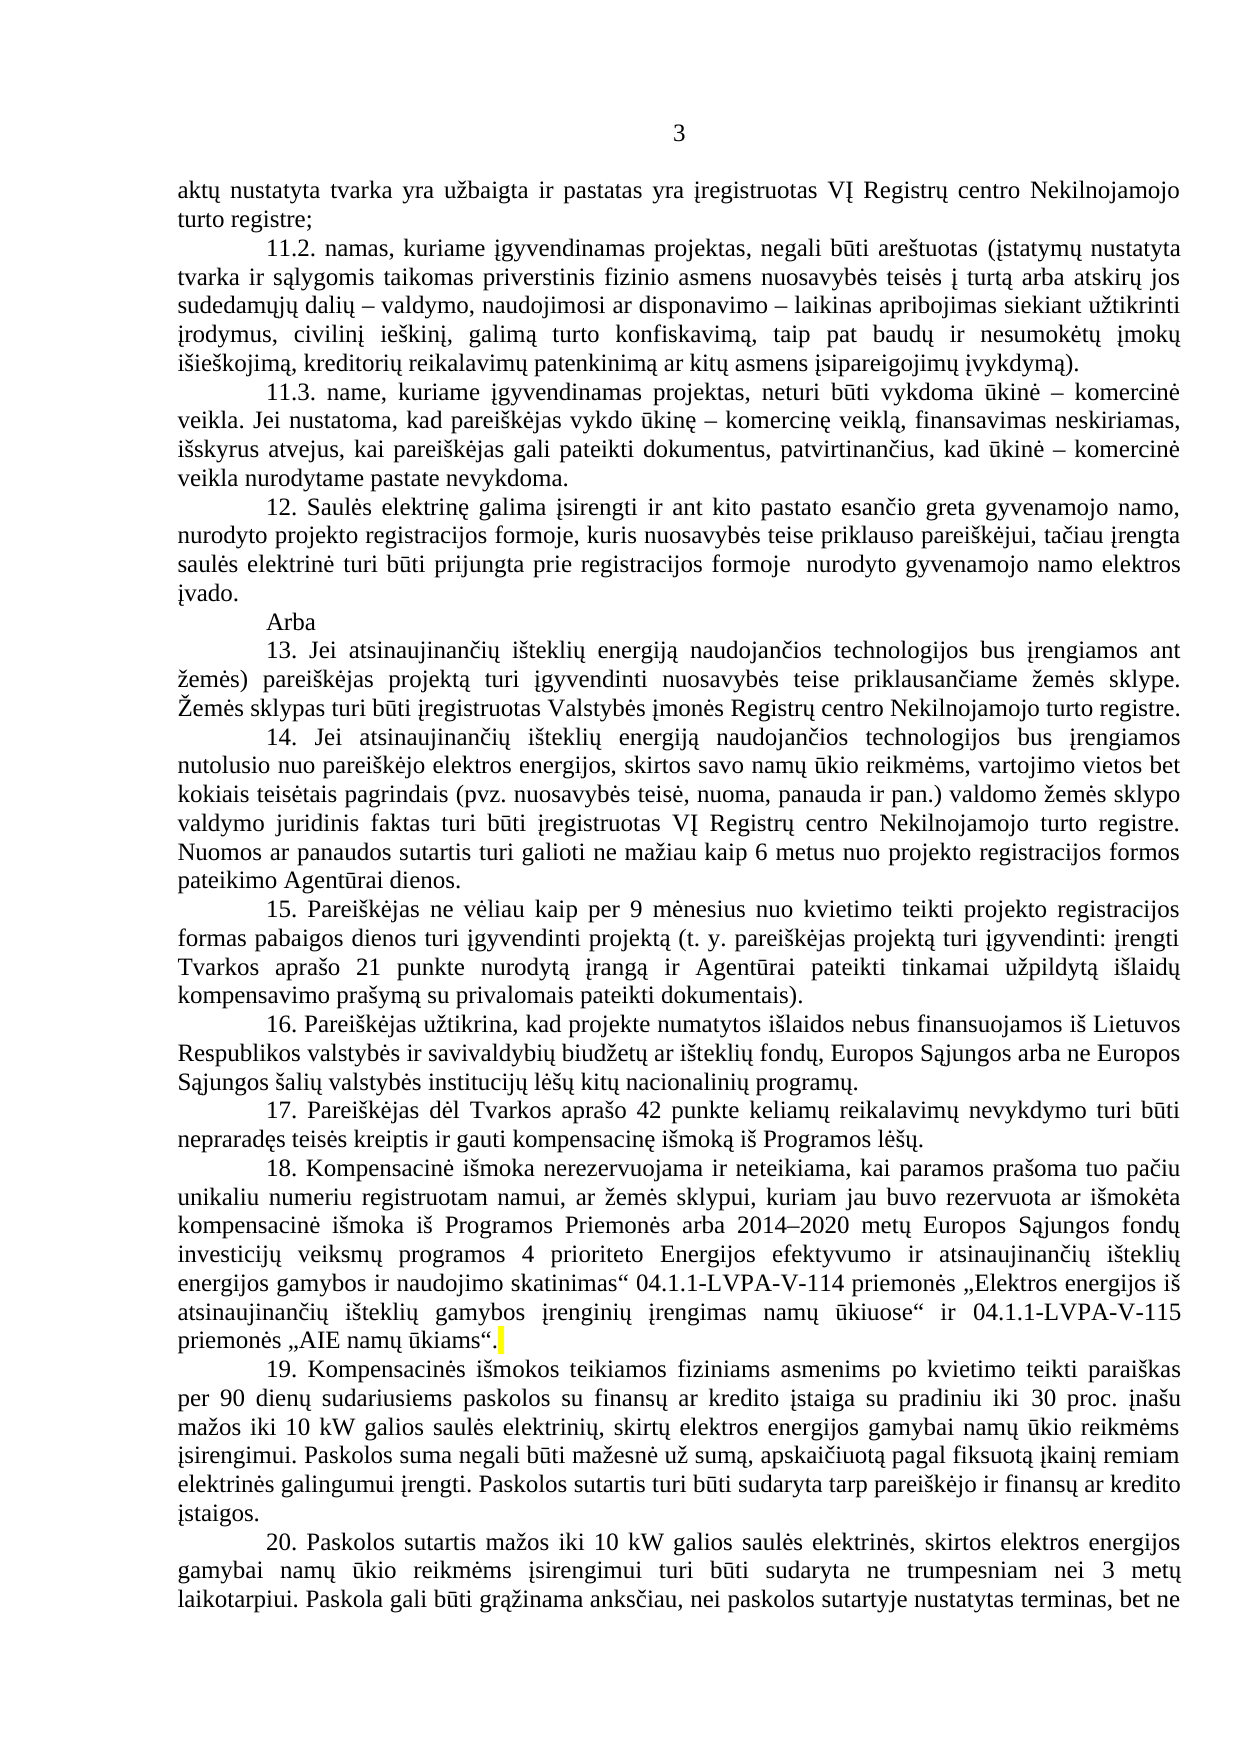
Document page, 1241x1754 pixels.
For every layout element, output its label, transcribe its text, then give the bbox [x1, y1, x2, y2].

text 15. Pareiškėjas ne vėliau kaip per 9 mėnesius nuo kvietimo teikti projekto registracijos formas pabaigos dienos turi įgyvendinti projektą (t. y. pareiškėjas projektą turi įgyvendinti: įrengti Tvarkos aprašo 21 punkte nurodytą įrangą ir Agentūrai pateikti tinkamai užpildytą išlaidų kompensavimo prašymą su privalomais pateikti dokumentais). [177, 894, 1181, 1009]
text 17. Pareiškėjas dėl Tvarkos aprašo 42 punkte keliamų reikalavimų nevykdymo turi būti nepraradęs teisės kreiptis ir gauti kompensacinę išmoką iš Programos lėšų. [177, 1096, 1181, 1153]
text 19. Kompensacinės išmokos teikiamos fiziniams asmenims po kvietimo teikti paraiškas per 90 dienų sudariusiems paskolos su finansų ar kredito įstaiga su pradiniu iki 30 proc. įnašu mažos iki 10 kW galios saulės elektrinių, skirtų elektros energijos gamybai namų ūkio reikmėms įsirengimui. Paskolos suma negali būti mažesnė už sumą, apskaičiuotą pagal fiksuotą įkainį remiam elektrinės galingumui įrengti. Paskolos sutartis turi būti sudaryta tarp pareiškėjo ir finansų ar kredito įstaigos. [177, 1354, 1181, 1527]
text Arba [177, 607, 1181, 636]
text 20. Paskolos sutartis mažos iki 10 kW galios saulės elektrinės, skirtos elektros energijos gamybai namų ūkio reikmėms įsirengimui turi būti sudaryta ne trumpesniam nei 3 metų laikotarpiui. Paskola gali būti grąžinama anksčiau, nei paskolos sutartyje nustatytas terminas, bet ne [177, 1527, 1181, 1613]
text 18. Kompensacinė išmoka nerezervuojama ir neteikiama, kai paramos prašoma tuo pačiu unikaliu numeriu registruotam namui, ar žemės sklypui, kuriam jau buvo rezervuota ar išmokėta kompensacinė išmoka iš Programos Priemonės arba 2014–2020 metų Europos Sąjungos fondų investicijų veiksmų programos 4 prioriteto Energijos efektyvumo ir atsinaujinančių išteklių energijos gamybos ir naudojimo skatinimas“ 04.1.1-LVPA-V-114 priemonės „Elektros energijos iš atsinaujinančių išteklių gamybos įrenginių įrengimas namų ūkiuose“ ir 04.1.1-LVPA-V-115 priemonės „AIE namų ūkiams“. [177, 1153, 1181, 1354]
text 14. Jei atsinaujinančių išteklių energiją naudojančios technologijos bus įrengiamos nutolusio nuo pareiškėjo elektros energijos, skirtos savo namų ūkio reikmėms, vartojimo vietos bet kokiais teisėtais pagrindais (pvz. nuosavybės teisė, nuoma, panauda ir pan.) valdomo žemės sklypo valdymo juridinis faktas turi būti įregistruotas VĮ Registrų centro Nekilnojamojo turto registre. Nuomos ar panaudos sutartis turi galioti ne mažiau kaip 6 metus nuo projekto registracijos formos pateikimo Agentūrai dienos. [177, 722, 1181, 894]
text 11.3. name, kuriame įgyvendinamas projektas, neturi būti vykdoma ūkinė – komercinė veikla. Jei nustatoma, kad pareiškėjas vykdo ūkinę – komercinę veiklą, finansavimas neskiriamas, išskyrus atvejus, kai pareiškėjas gali pateikti dokumentus, patvirtinančius, kad ūkinė – komercinė veikla nurodytame pastate nevykdoma. [177, 377, 1181, 492]
text aktų nustatyta tvarka yra užbaigta ir pastatas yra įregistruotas VĮ Registrų centro Nekilnojamojo turto registre; [177, 176, 1181, 233]
text 11.2. namas, kuriame įgyvendinamas projektas, negali būti areštuotas (įstatymų nustatyta tvarka ir sąlygomis taikomas priverstinis fizinio asmens nuosavybės teisės į turtą arba atskirų jos sudedamųjų dalių – valdymo, naudojimosi ar disponavimo – laikinas apribojimas siekiant užtikrinti įrodymus, civilinį ieškinį, galimą turto konfiskavimą, taip pat baudų ir nesumokėtų įmokų išieškojimą, kreditorių reikalavimų patenkinimą ar kitų asmens įsipareigojimų įvykdymą). [177, 233, 1181, 377]
text 13. Jei atsinaujinančių išteklių energiją naudojančios technologijos bus įrengiamos ant žemės) pareiškėjas projektą turi įgyvendinti nuosavybės teise priklausančiame žemės sklype. Žemės sklypas turi būti įregistruotas Valstybės įmonės Registrų centro Nekilnojamojo turto registre. [177, 636, 1181, 722]
text 12. Saulės elektrinę galima įsirengti ir ant kito pastato esančio greta gyvenamojo namo, nurodyto projekto registracijos formoje, kuris nuosavybės teise priklauso pareiškėjui, tačiau įrengta saulės elektrinė turi būti prijungta prie registracijos formoje nurodyto gyvenamojo namo elektros įvado. [177, 492, 1181, 607]
text 16. Pareiškėjas užtikrina, kad projekte numatytos išlaidos nebus finansuojamos iš Lietuvos Respublikos valstybės ir savivaldybių biudžetų ar išteklių fondų, Europos Sąjungos arba ne Europos Sąjungos šalių valstybės institucijų lėšų kitų nacionalinių programų. [177, 1009, 1181, 1096]
